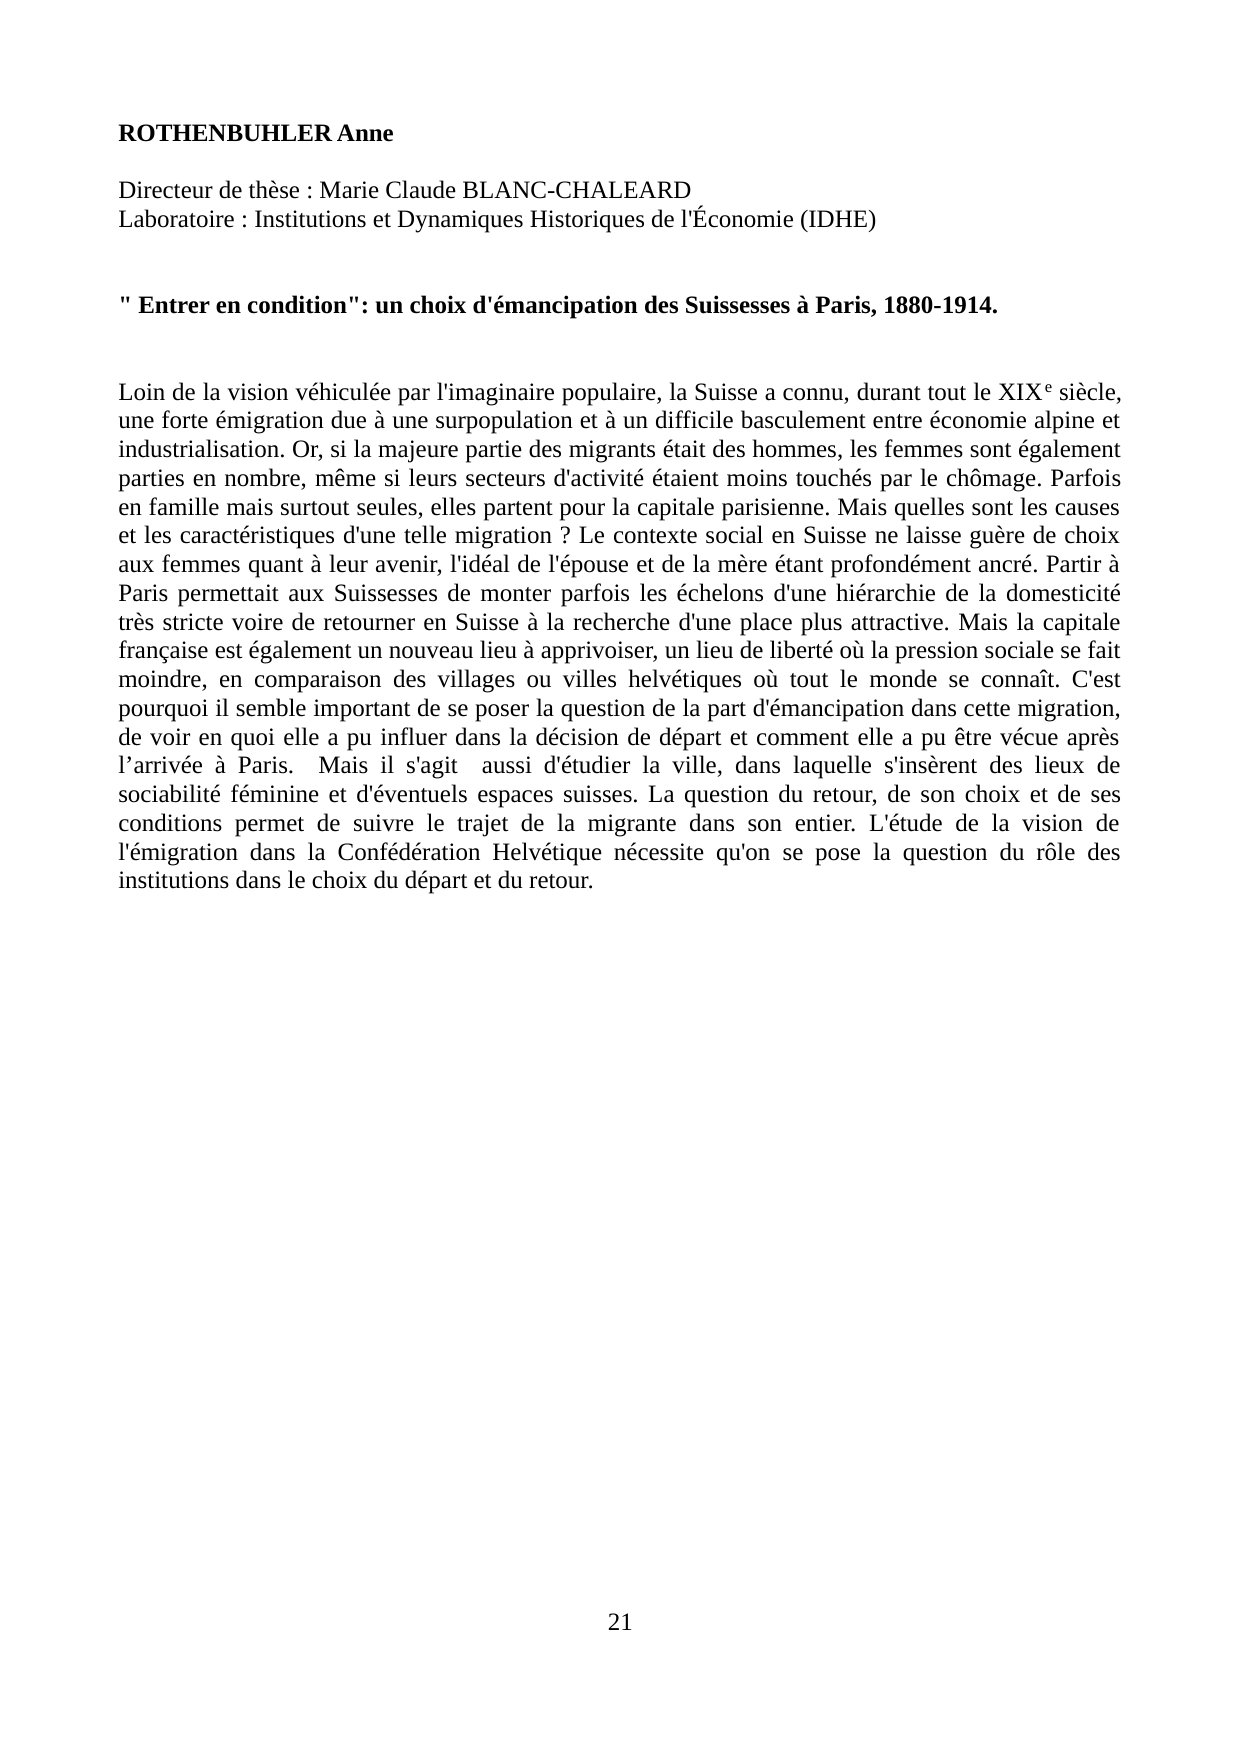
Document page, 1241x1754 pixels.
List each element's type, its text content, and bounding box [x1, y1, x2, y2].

subtitle Directeur de thèse : Marie Claude BLANC-CHALEARD [118, 176, 1122, 204]
subtitle Loin de la vision véhiculée par l'imaginaire populaire, la Suisse a connu, durant tout le XIXe siècle, une forte émigration due à une surpopulation et à un difficile basculement entre économie alpine et industrialisation. Or, si la majeure partie des migrants était des hommes, les femmes sont également parties en nombre, même si leurs secteurs d'activité étaient moins touchés par le chômage. Parfois en famille mais surtout seules, elles partent pour la capitale parisienne. Mais quelles sont les causes et les caractéristiques d'une telle migration ? Le contexte social en Suisse ne laisse guère de choix aux femmes quant à leur avenir, l'idéal de l'épouse et de la mère étant profondément ancré. Partir à Paris permettait aux Suissesses de monter parfois les échelons d'une hiérarchie de la domesticité très stricte voire de retourner en Suisse à la recherche d'une place plus attractive. Mais la capitale française est également un nouveau lieu à apprivoiser, un lieu de liberté où la pression sociale se fait moindre, en comparaison des villages ou villes helvétiques où tout le monde se connaît. C'est pourquoi il semble important de se poser la question de la part d'émancipation dans cette migration, de voir en quoi elle a pu influer dans la décision de départ et comment elle a pu être vécue après l’arrivée à Paris. Mais il s'agit aussi d'étudier la ville, dans laquelle s'insèrent des lieux de sociabilité féminine et d'éventuels espaces suisses. La question du retour, de son choix et de ses conditions permet de suivre le trajet de la migrante dans son entier. L'étude de la vision de l'émigration dans la Confédération Helvétique nécessite qu'on se pose la question du rôle des institutions dans le choix du départ et du retour. [118, 377, 1122, 894]
subtitle ROTHENBUHLER Anne [118, 118, 1122, 147]
subtitle " Entrer en condition": un choix d'émancipation des Suissesses à Paris, 1880-1914. [118, 291, 1122, 319]
subtitle Laboratoire : Institutions et Dynamiques Historiques de l'Économie (IDHE) [118, 204, 1122, 233]
